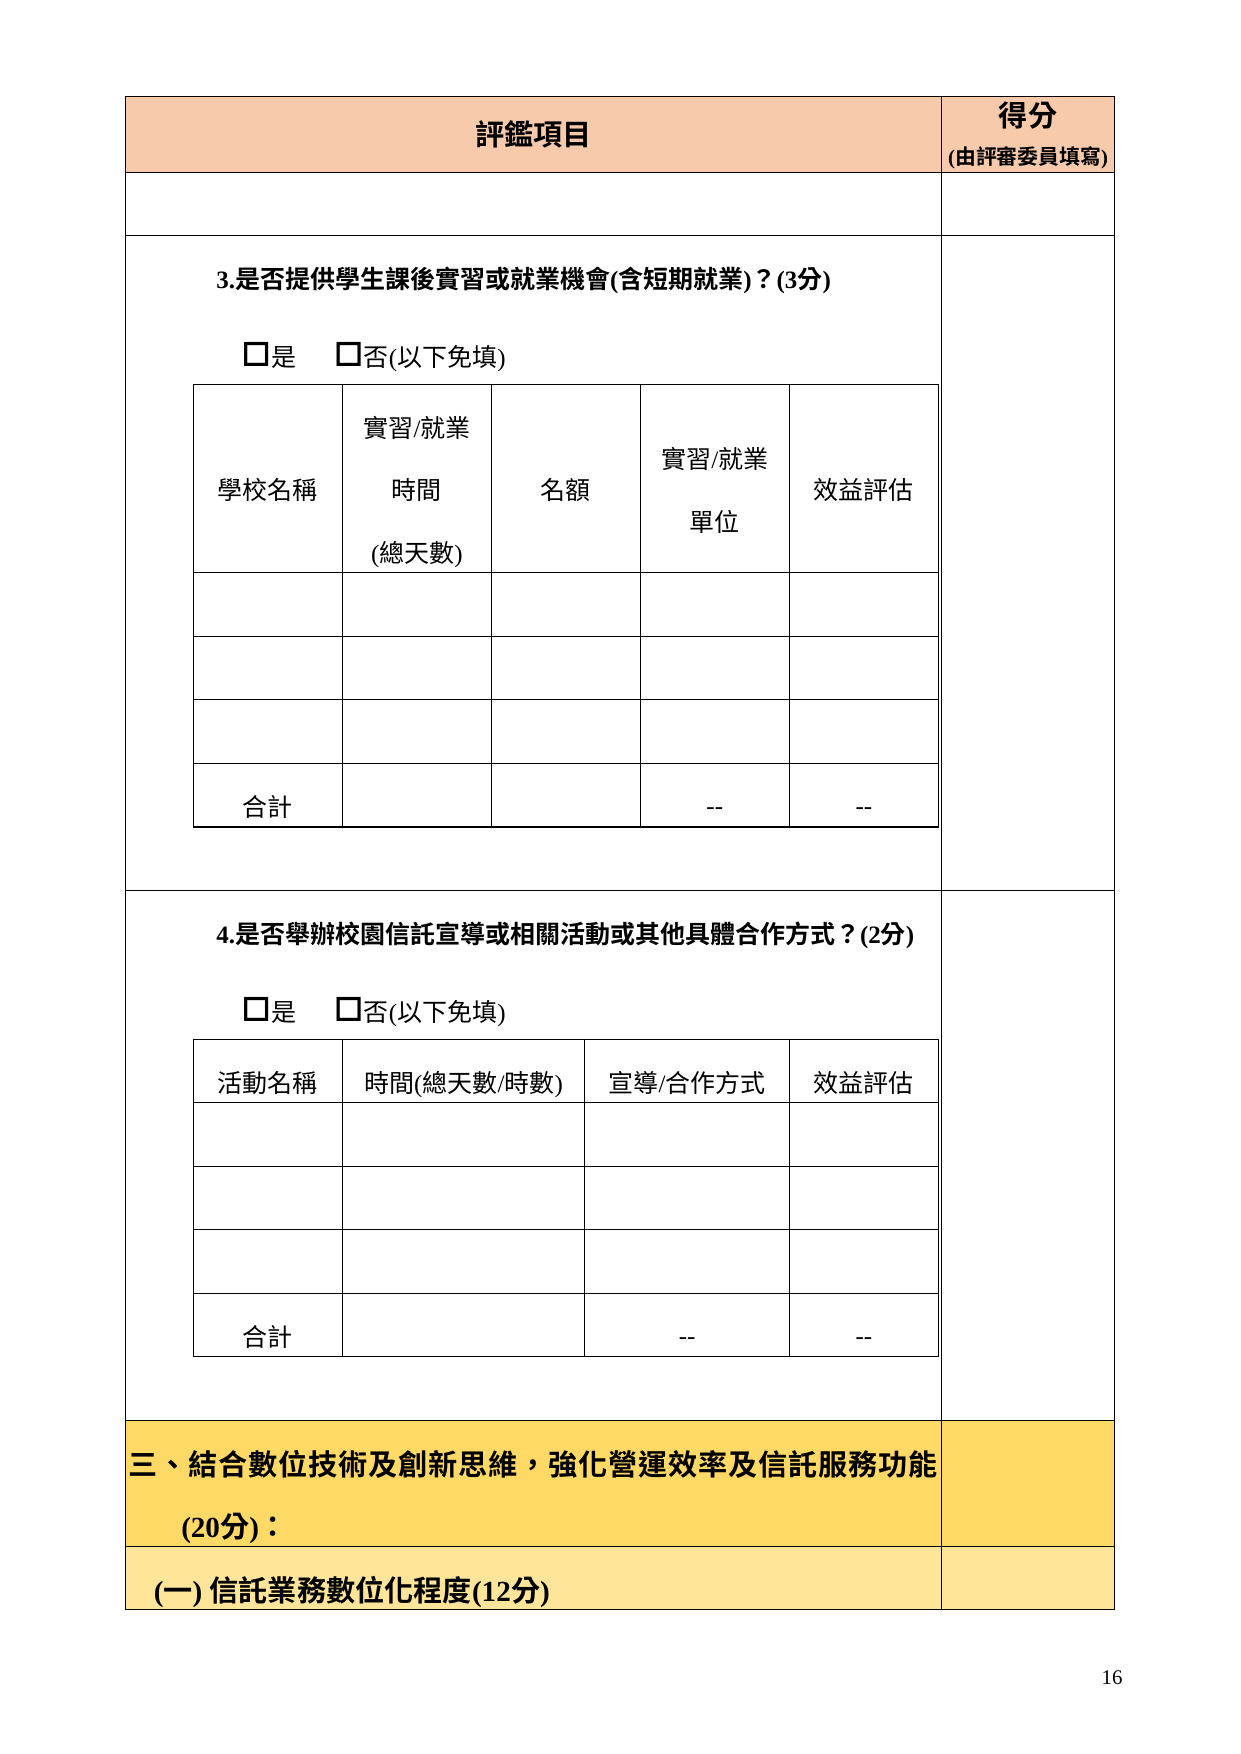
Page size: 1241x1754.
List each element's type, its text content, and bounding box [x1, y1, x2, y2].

table_cell 三、結合數位技術及創新思維，強化營運效率及信託服務功能(20分)： [126, 1421, 941, 1546]
table_cell [492, 700, 640, 763]
table_header 效益評估 [790, 385, 938, 572]
table_cell [585, 1167, 789, 1229]
table_cell [194, 1167, 342, 1229]
table_cell [641, 700, 789, 763]
table_cell -- [790, 1294, 938, 1356]
table_cell [194, 573, 342, 636]
table_cell [942, 1421, 1114, 1546]
table_cell 4.是否舉辦校園信託宣導或相關活動或其他具體合作方式？(2分) 是 否(以下免填) [126, 891, 941, 1420]
table_header 效益評估 [790, 1040, 938, 1102]
table_cell [194, 700, 342, 763]
table_cell [790, 573, 938, 636]
table_header 學校名稱 [194, 385, 342, 572]
table_cell [126, 173, 941, 235]
table_header 宣導/合作方式 [585, 1040, 789, 1102]
table_header 得分 (由評審委員填寫) [942, 97, 1114, 172]
table_cell [641, 573, 789, 636]
table_cell [343, 700, 491, 763]
table_cell [641, 637, 789, 699]
table_cell [492, 637, 640, 699]
table_header 時間(總天數/時數) [343, 1040, 584, 1102]
table_cell -- [790, 764, 938, 826]
table_header 實習/就業時間 (總天數) [343, 385, 491, 572]
table_header 名額 [492, 385, 640, 572]
table_cell [343, 764, 491, 826]
table_cell [343, 573, 491, 636]
table_cell [942, 891, 1114, 1420]
table_cell 3.是否提供學生課後實習或就業機會(含短期就業)？(3分) 是 否(以下免填) [126, 236, 941, 890]
table_cell -- [641, 764, 789, 826]
table_cell [343, 1103, 584, 1166]
table_cell [343, 1294, 584, 1356]
table_cell [194, 637, 342, 699]
table_cell [790, 1103, 938, 1166]
table_cell 合計 [194, 1294, 342, 1356]
table_cell [492, 764, 640, 826]
table_cell [790, 700, 938, 763]
table_header 活動名稱 [194, 1040, 342, 1102]
table_cell [343, 1230, 584, 1293]
table_cell [194, 1230, 342, 1293]
table_cell [790, 637, 938, 699]
table_cell [343, 637, 491, 699]
table_header 評鑑項目 [126, 97, 941, 172]
table_header 實習/就業單位 [641, 385, 789, 572]
table_cell [790, 1167, 938, 1229]
table_cell 合計 [194, 764, 342, 826]
table_cell [585, 1103, 789, 1166]
table_cell [492, 573, 640, 636]
table_cell [585, 1230, 789, 1293]
table_cell (一) 信託業務數位化程度(12分) [126, 1547, 941, 1609]
table_cell [942, 1547, 1114, 1609]
table_cell [343, 1167, 584, 1229]
table_cell [194, 1103, 342, 1166]
table_cell [942, 236, 1114, 890]
table_cell -- [585, 1294, 789, 1356]
table_cell [942, 173, 1114, 235]
table_cell [790, 1230, 938, 1293]
